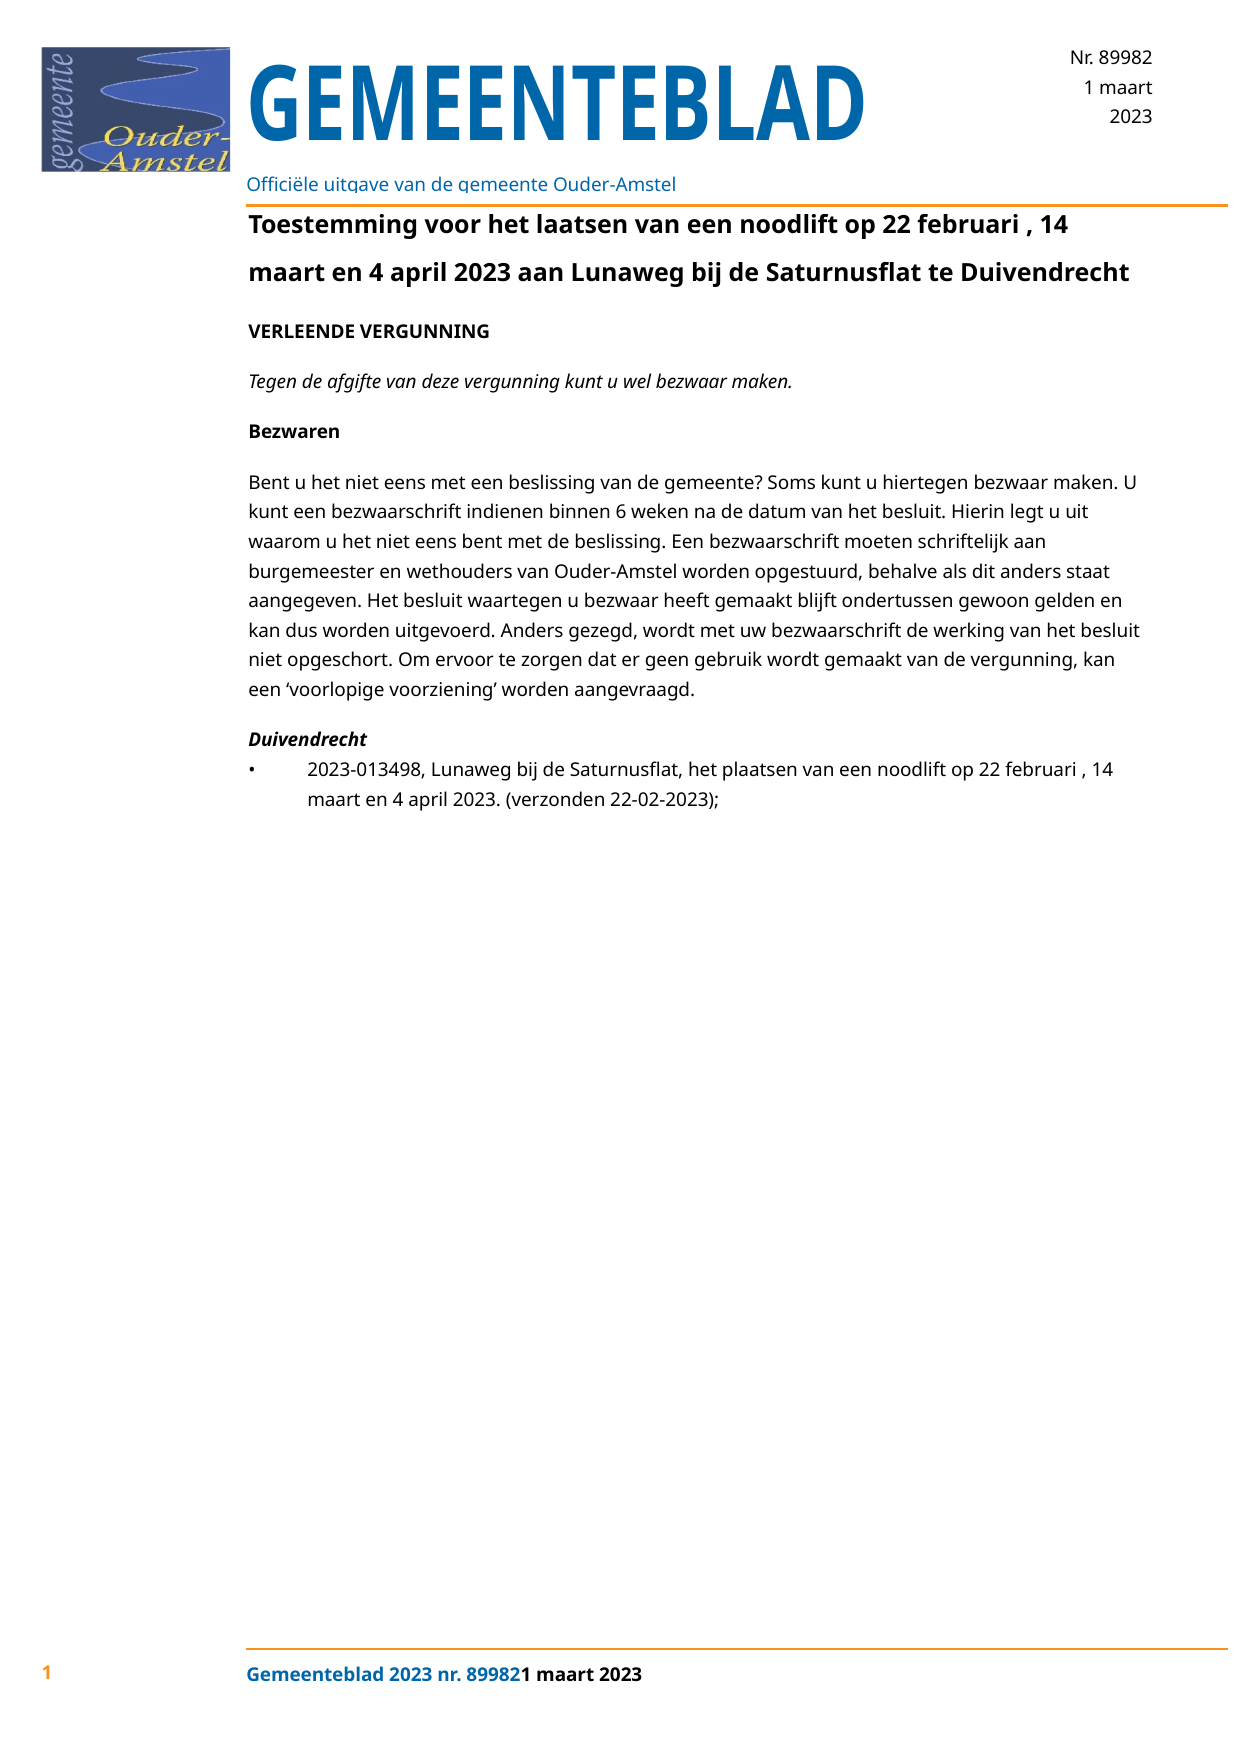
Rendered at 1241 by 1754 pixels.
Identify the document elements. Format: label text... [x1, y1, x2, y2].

list 2023-013498, Lunaweg bij de Saturnusflat, het plaatsen van een noodlift op 22 februari , 14 maart en 4 april 2023. (verzonden 22-02-2023); [248, 756, 1152, 812]
text Toestemming voor het laatsen van een noodlift op 22 februari , 14 maart en 4 april 2023 aan Lunaweg bij de Saturnusflat te Duivendrecht [248, 207, 1152, 288]
text VERLEENDE VERGUNNING [248, 318, 1152, 344]
text Bent u het niet eens met een beslissing van de gemeente? Soms kunt u hiertegen bezwaar maken. U kunt een bezwaarschrift indienen binnen 6 weken na de datum van het besluit. Hierin legt u uit waarom u het niet eens bent met de beslissing. Een bezwaarschrift moeten schriftelijk aan burgemeester en wethouders van Ouder-Amstel worden opgestuurd, behalve als dit anders staat aangegeven. Het besluit waartegen u bezwaar heeft gemaakt blijft ondertussen gewoon gelden en kan dus worden uitgevoerd. Anders gezegd, wordt met uw bezwaarschrift de werking van het besluit niet opgeschort. Om ervoor te zorgen dat er geen gebruik wordt gemaakt van de vergunning, kan een ‘voorlopige voorziening’ worden aangevraagd. [248, 469, 1152, 702]
text Duivendrecht [248, 727, 1152, 752]
text Bezwaren [248, 419, 1152, 444]
picture [41, 47, 231, 172]
text Tegen de afgifte van deze vergunning kunt u wel bezwaar maken. [248, 368, 1152, 394]
